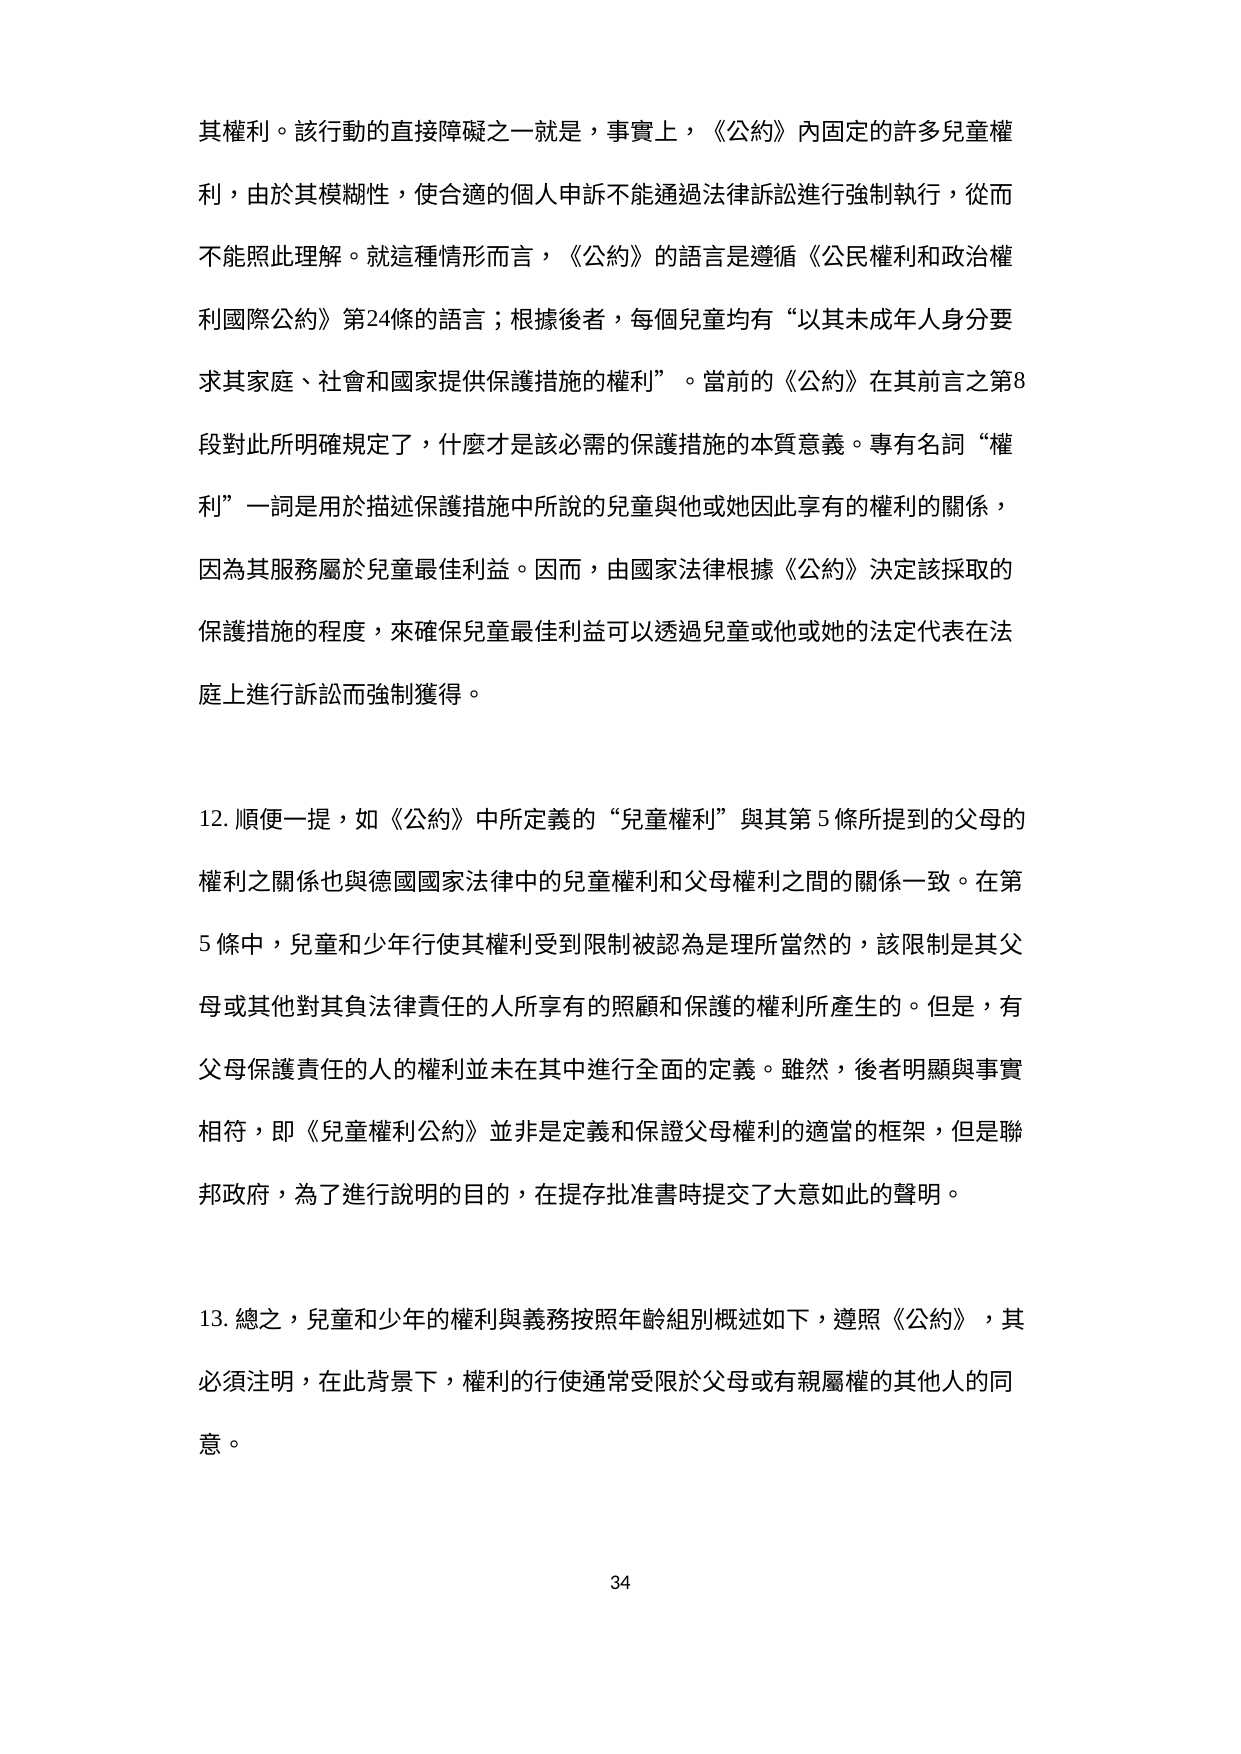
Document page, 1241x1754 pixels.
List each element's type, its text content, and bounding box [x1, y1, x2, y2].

table_header 各國國家報告【重點歸納】 芬蘭國家報告在兒童之法律定義部分，說明該國在法律訂立依據了聯合國兒童權利的原則，同時說明了不同年齡之兒童依法可行使之權利。 德國國家報告中「兒童之定義」分為兩部分：概念、年齡界限；兒童權利之享有。(a)概念與年齡界限：公約以未滿18歲之人為兒童。德國民法未成年亦已18歲為界，刑法則是14歲，但14歲至18歲少年適用少年刑法。基於憲法基本權利的國家保護義務，對於未出生之人亦受保護。(b)兒童權利：公約所稱兒童權利應理解為「保護措施」，因兒童無法自行起訴請求。列舉德國法律中對於每一個年齡階層對兒童的保護措施：例如，滿3歲才可學習音樂課程與每日練習至多兩小時。 香港國家報告在兒童之定義部分，先說明法定之成年歲數，再分述兒童可享有不同權利（如，作為法律訴訟一方當事人、同意接受醫藥治療、強迫教育等）之最低年齡。 各國國家報告【撰寫範例】 德國第一次國家報告（Germany’s Initial reports of States parties due in 1994），1994年9月，p.7。 A. 名詞與年齡界定 8. 根據《公約》內的意義，兒童係指未滿18歲的任何人，但其所適用之法律規定未滿18歲為成年者，不在此限。此與德國的法律制度規定的個人法律地位相符。未成年人係指所有未滿18歲的人（《民法典》（BGB）第2節）。 9. 根據德國刑法，未滿14歲的未成年人為兒童；14歲至18歲者為少年（《刑法典》（StGB）第176節第1小節；《少年法庭法案》（JGG）第1節第2小節）。 10. 根據眾多法律規定，未出生者在德國是受到保護的。可以肯定的是，作為原則性問題，一個人在他或她出生之前，是沒有法定資格的（《民法典》第1節）。但是，根據《民法典》第1923節第2小節，如若他或她在他或她將繼承的財產的所有者死亡的時候活著出生或已經懷孕，一個尚未出生的孩子應被視為潛在繼承人；在《民法典》第823節第1小節的框架下，他或她在出生前是受保護免於侵權行為造成的傷害。根據《民法典》第844節第2小節，如果有義務向他或她提供生活費的人被殺害，此外還是第三方受益的利益合同的受益人或受第三方受益的利益合同的保護作用，他或她有權要求損害賠償。在其出生前可以任命一名監護人來行使他或她未來的權利（《民法典》第1912節）。聯邦憲法法庭已數次強調——最新是在其1993年5月28日的決議上——《基本法》（GG），即德國的憲法，要求國家有保護人的生命的義務，包括未出生的生命，此保護的義務在《基本法》的第1條第（1）項中有其依據，且此義務的主體和範圍在《基本法》的第2條第（2）項中有詳細的規定。從而在德國，以此確認了“出生…之前的適當的法律保護”（《公約》前言之第9段）的必要性。 B. 兒童權利 11. 就“兒童權利”而言，《公約》並非指在所有情況下，兒童可以自主按他或她自己的自由意志行事，或他或她可以總是通過代表進行法律訴訟來強制執行其權利。該行動的直接障礙之一就是，事實上，《公約》內固定的許多兒童權利，由於其模糊性，使合適的個人申訴不能通過法律訴訟進行強制執行，從而不能照此理解。就這種情形而言，《公約》的語言是遵循《公民權利和政治權利國際公約》第24條的語言；根據後者，每個兒童均有“以其未成年人身分要求其家庭、社會和國家提供保護措施的權利”。當前的《公約》在其前言之第8段對此所明確規定了，什麼才是該必需的保護措施的本質意義。專有名詞“權利”一詞是用於描述保護措施中所說的兒童與他或她因此享有的權利的關係，因為其服務屬於兒童最佳利益。因而，由國家法律根據《公約》決定該採取的保護措施的程度，來確保兒童最佳利益可以透過兒童或他或她的法定代表在法庭上進行訴訟而強制獲得。 12. 順便一提，如《公約》中所定義的“兒童權利”與其第5條所提到的父母的權利之關係也與德國國家法律中的兒童權利和父母權利之間的關係一致。在第5條中，兒童和少年行使其權利受到限制被認為是理所當然的，該限制是其父母或其他對其負法律責任的人所享有的照顧和保護的權利所產生的。但是，有父母保護責任的人的權利並未在其中進行全面的定義。雖然，後者明顯與事實相符，即《兒童權利公約》並非是定義和保證父母權利的適當的框架，但是聯邦政府，為了進行說明的目的，在提存批准書時提交了大意如此的聲明。 13. 總之，兒童和少年的權利與義務按照年齡組別概述如下，遵照《公約》，其必須注明，在此背景下，權利的行使通常受限於父母或有親屬權的其他人的同意。 （a） 在出生的時候： （i） 開始有成為法律權利和義務主體的能力； （ii） 開始有成為法律程序的當事人的能力； （iii） 在非婚生兒童情況的一定條件下，開始於青少年福利辦公室的監護人或監護權； （b） 在三歲的時候，兒童可以被允許參加音樂表演和類似事件及其彩排每天最多兩個小時； （c） 在五歲的時候，姓氏的變更需獲得兒童的同意，在兒童十四歲生日之前，該同意由他或她的法定代理人表示； （d） 在六歲的時候： （i） 兒童被要求去上學（截算日期通常為六月一日）。去全日制學校義務教育將持續9年，個別情況下為10年（根據各聯邦州的教育法或義務教育法）； （ii） 兒童可以被允許參加戲劇表演每天最多四個小時，以及參加音樂表演或類似事件每天最多三個小時； （iii） 兒童可以被允許觀看公共電影的放映，如若該電影是適合其年齡組別的； （e） 在七歲的時候： （i） 兒童有參與法律事務的限制行為； （ii） 兒童對侵權行為負有限制的行為能力及法律責任； （iii） 兒童有起訴和應訴的限制行為能力； （iv） 根據家庭法，兒童有一定的參與權；但是，是由他或她的法定代理人來行使； （f） 在10歲的時候，兒童的宗教變更需事先告知；上述情況也適用於兒童從宗教中退出的情況，如若父母之間意見不同； （g） 在12歲的時候： （i） 兒童可以不再被強迫接受違背他或她的意願的其它教派的宗教指導； （ii） 兒童可以被允許觀看公共電影的放映，如若該電影是適合其年齡組別的； （h） 在13歲的時候，兒童可以參與農業經營活動每天最多三個小時；他或她可以參加體育項目和送報紙每天最多兩個小時； （i） 在14歲的時候： （i） 開始各種法律定義的“少年”階段；只有家庭法下的“兒童”一詞仍繼續適用； （ii） 開始有限制的刑事責任； （iii） 少年有權自由選擇他或她的宗教信仰（例外情況：在巴伐利亞州，少年在他或她滿18歲之前不可退出學校的宗教指導）； （iv） 根據家庭法，兒童有一定的參與權（例如，反對任命的監護人的監護），由兒童本人而非由他或她的法定代理人行使。其它參與權（例如，同意收養、同意他或她的父親的身份認可、同意改名字）只能由兒童本人行使；但是，需要他或她的法定代理人對此的同意； （j） 在15歲的時候： （i） 在大多數聯邦州結束了義務教育階段（根據各聯邦州的教育法或義務教育法）； （ii） 從法規上的勞動保護來看，雇傭少年通常是被允許的；但也有例外； （k） 在16歲的時候： （i） 少年可以，根據提出的申請，被授予結婚許可； （ii） 少年可以出入餐飲服務機構以及公共舞廳，無親屬權的人的陪伴則最多停留至午夜12點； （iii） 除烈酒外的酒精飲料可以出售給少年； （iv） 少年可以被允許觀看公共電影的放映，如若該電影是適合其年齡組別的； （v） 少年有義務擁有身分證； （vi） 少年能夠在公證人面前執行遺囑； （vii） 少年能夠在法庭上進行宣誓。 香港第一次國家報告（大不列顛及北愛爾蘭聯合王國於1996年根據《兒童權利公約》第44條提交有關香港的第一次報告），p.29-33。 兒童的定義 成年歲數 25. 根據《成年歲數（有關條文）條例》（第410章）規定，任何人士一般於18歲時便屆成年歲數。當局還對其他法例作出相應修訂，使任何年滿18歲的人士，可以處理遺囑，擔任共同受託人和保證人，並且有資格執行公司董事的職務和簽訂合約。 作為法律訴訟一方當事人 26. 《最高法院規則》規定，任何未滿18歲的人士均不能以本人名義提 出民事訴訟，亦不能在民事訴訟中成為被告人：他須由「訴訟保護人」代其提出訴訟及以「訴訟監護人」的名義接受訴訟。申請法律援助的最低年齡為18歲，該歲數以下人士如需要法律援助，可由訴訟保護人或訴訟監護人提出 同意接受醫藥治療 27. 法律規定，一名兒童只有在某些情況下，才能簽署有效的志願同意書以接受醫藥治療。一般來說，這類同意書須由父母代該名兒童簽署。在遇上急症時，一名醫生可以未得到兒童父母的同意便施行治療，但在其他情況下這樣做，有關醫生可能會因侵犯他人權利而被控告。一名兒童如經評估後，證明有足夠理解力和智力完全明白醫生所建議治療的性質，他可以簽署有效的同意書。在評估一名兒童的理解能力時，主診醫生須考慮各有關因素，包括該名兒童的年齡、治療的性質、治療程序的複雜程度和可能引致的後果。即使醫生認為一名兒童符合條件簽署有效的同意書，他仍應鼓勵該名兒童與父母或監護人磋商後才作出決定。假如只取得兒童的同意書，則醫生須向他詳細解釋所建議治療的性質、醫治範圍和涉及的危險。 28. 如有需要，醫生或社會工作者可根據《最高法院條例》（第4章）向法院提出申請，使一名兒童接受法院監護，由法院決定該名兒童所應接受的治療。 強迫教育 29. 法律規定所有6至15歲的兒童必須就學，如不遵守這項規定，有關兒童的父母會被檢控，有關強迫教育的進一步詳情，載於下文第320及321段（公約第28條項下）。 聘用員工 30. 聘用18歲以下人士是受到多條條例和規例限制的，詳見下文第424及425段（公約第32條項下）。 同意進行性行為 31. 根據《刑事罪行條例》（第200章），可以同意進行異性戀性行為的最低年齡為16歲，而同意進行同性戀性行為則為21歲。 婚姻 32. 《婚姻條例》（第181章）規定，可以結婚的最低年齡為16歲。假如有意結婚的人士未滿21歲，則必須得到父母同意。有關這方面的進一步詳情，載於下文第141段（公約第5條項下）。 在武裝部隊服役 33. 香港並無徵兵的規定，防衛事宜由英國負責。一九九七年香港主權回歸中國後，中華人民共和國便會接管這項責任。 在法庭上作證 34. 《刑事訴訟程序條例》（第221章）和《證據條例》（第8章）規定，未滿14歲的證人在法庭上作證，須按照特別的程序進行。根據《刑事訴訟程序條例》，上述特別程序亦適用於性侵犯訴訟中未滿17歲的證人。 《刑事訴訟程序條例》 35. 《刑事訴訟程序條例》（第221章）規定，兒童證人可在法庭以外，透過閉路電視以錄影面談的方式作供，但證人必須能在其後的審訊中接受盤問，或由裁判司記錄其供詞，作為證供。此外，控方可發出一份轉解令，以略去在裁判司前進行初級聆訊這一程序，使案件可直接進行全面審訊。 《證據條例》 36. 《證據條例》（第8章）規定，未滿14歲的兒童在作證前毋須宣誓。該等證供毋須由其他重要證據確證即可用以將被告人定罪，而法庭亦毋須警告陪審團不可基於一名兒童未經確證的證據而判被告人罪名成立。《少年犯條例》（第226章）進一步保護涉及法庭訴訟的兒童的私隱，詳見下文第127段（公約第16條項下）。 刑事責任 37. 《少年犯條例》（第226章）規定，7歲以下兒童不能因刑事罪行而負上法律責任。有關刑事責任的最低年齡的進一步詳情，載於下文第401段（公約第40條項下）。年齡介乎7歲至10歲的違法兒童，通常都會根據警司警誡計劃接受警誡而不會被檢控。有關該計劃的詳情，載於下文第403至405段（公約第40條項下）。除了殺人案件外，所有牽涉到14歲以下兒童或14至16歲青少年的案件，都會在少年法庭聆訊。至於牽涉一名少年人及一名16歲或以上人士被控同一罪名的案件，則會在成人法庭聆訊。 剝奪自由青少年 38. 青少年罪犯可能會被剝奪自由。法院會視乎他們的年齡和罪行的性質，判處他們入勞教中心、教導所、戒毒所或根據青少年犯人計劃接受懲教。有關這些機構和計劃的詳情，載於下文第410段（公約第37(b)、(c)、(d)條項下），以及本報告附錄7。 越南船民兒童 39. 所有越南船民在甄別及等候遣返期間，都會被羈留在禁閉營內。有關詳情載於下文第371至386段（公約第22條項下）。 使用及購買受管制物品 40. 《吸煙（公眾衛生）條例》（第371章）禁止向18歲以下人士出售或供給香煙產品。根據《應課稅品條例》（第109章）制定的規例，在持牌出售或供應酒精飲品的場所容許18歲以下人士飲用酒精飲品，便屬違法。 接觸不雅物品 41. 《淫褻及不雅物品管制條例》（第390章）禁止向18歲以下人士出售、出租、傳閱、出借及展示不雅物品。不雅物品的定義包括雜誌、書籍、漫畫、報紙、錄音製品、錄影帶、鐳射碟及光碟。 42. 香港的固定電訊網絡服務已完全數碼化，能有效提供廣泛資訊服務。經此網絡服務提供的成人及兒童資訊服務，是被列入特別類別的。只有在註冊電話線用戶特別要求下，有關電話線才會被接駁到這些類別的服務。家長如欲獲得這些成人資訊服務，但不想其子女接觸到這些成人資訊，可以申請一個免費私人密碼。這項措施可以有效地防止兒童接觸到家長認為對兒童有害的資訊服務節目。 進入受管制的場所 43. 英皇御准香港賽馬會獲《博彩稅條例》（第108章）授權，可以舉辦跑馬賽事及經營賽馬博彩活動。該會的博彩規則規定，合法進入馬場及場外投注站的最低年齡為18歲。此外，根據《賭博條例》（第148章）所制定的《賭博規例》規定，合法進入麻雀館的最低年齡為18歲。《遊戲機中心條例》（第435章）禁止16歲以下的兒童進入成人遊戲機中心。該條例亦訂明，在兒童遊戲機中心提供不適合兒童的遊戲，便屬違法。 人口統計 44. 有關香港的主要文件「香港概況」第I節載有一統計表，提供有關15歲以下兒童的人口統計資料。不過，當局並沒有存備關於18歲及未滿18歲人士的類似統計資料。 摘自：大不列顛及北愛爾蘭聯合王國於1996年根據《兒童權利公約》第44條提交有關香港的第一次報告，p.29-33。 [188, 89, 1040, 1464]
